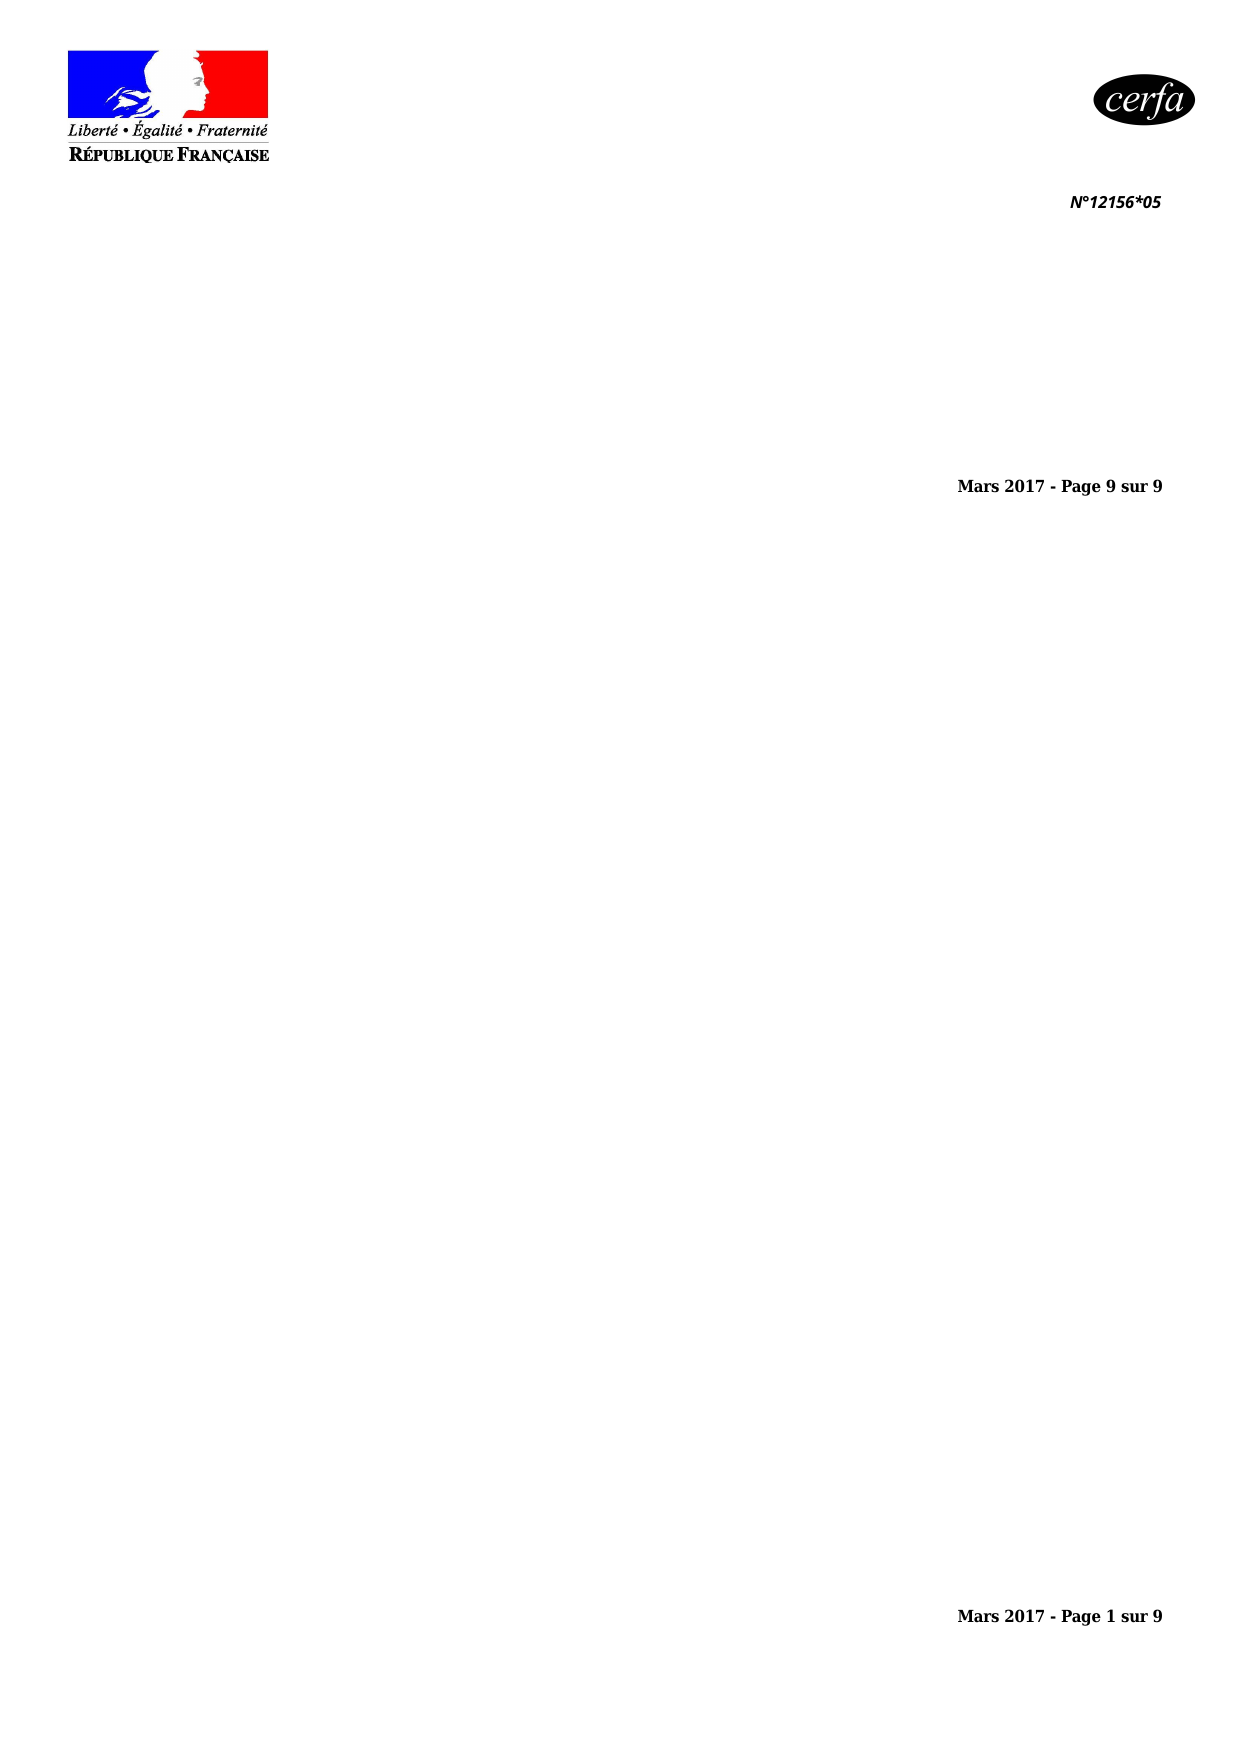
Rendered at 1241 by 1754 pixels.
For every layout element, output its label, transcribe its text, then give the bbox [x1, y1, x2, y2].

text Mars 2017 - Page 9 sur 9 [77, 477, 1163, 496]
